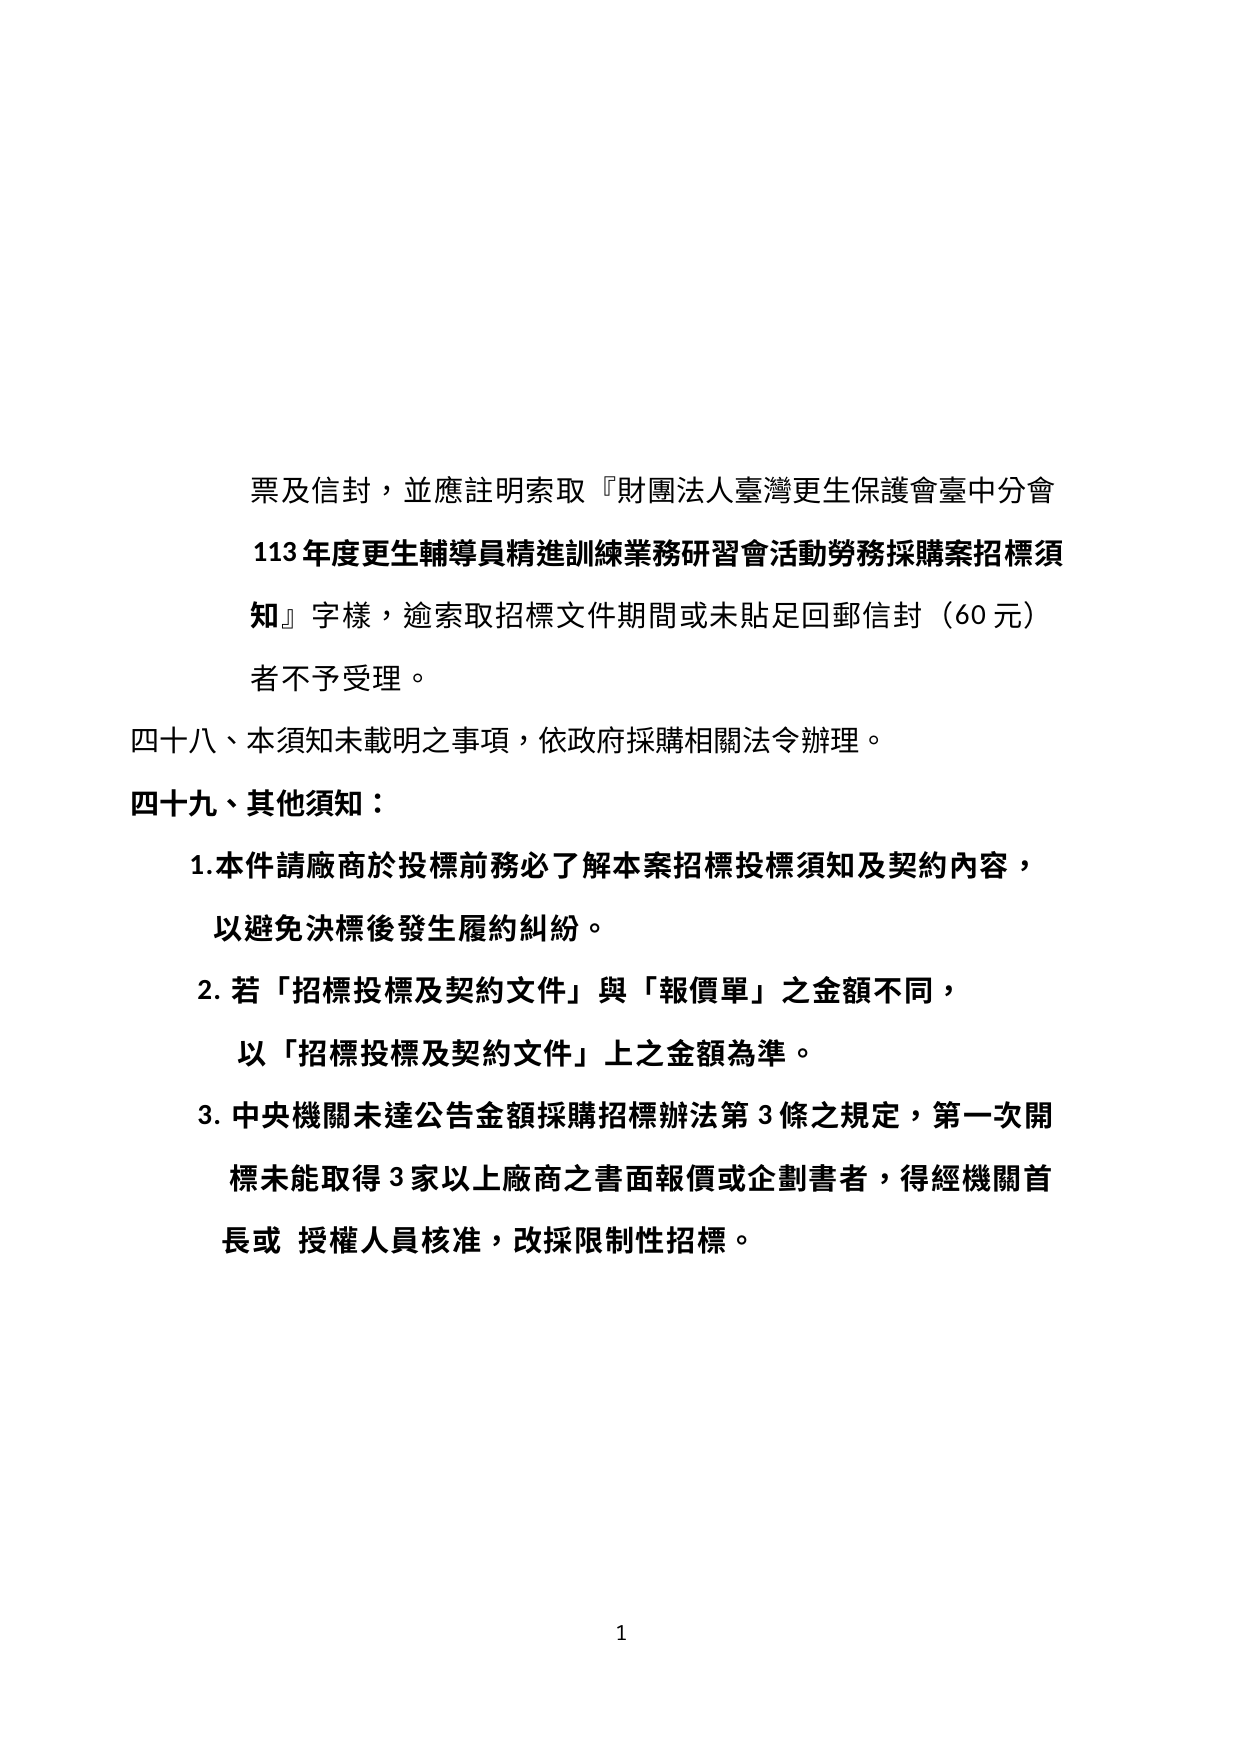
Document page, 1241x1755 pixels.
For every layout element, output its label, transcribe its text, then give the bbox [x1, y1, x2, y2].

text 四十八、本須知未載明之事項，依政府採購相關法令辦理。 [130, 697, 1110, 760]
text 者不予受理。 [226, 635, 1110, 697]
text 四十九、其他須知： [130, 760, 1110, 822]
list 長或 授權人員核准，改採限制性招標。 [189, 1197, 1110, 1260]
text 知』字樣，逾索取招標文件期間或未貼足回郵信封（60元） [226, 572, 1110, 635]
list 1.本件請廠商於投標前務必了解本案招標投標須知及契約內容， [189, 822, 1110, 885]
text 票及信封，並應註明索取『財團法人臺灣更生保護會臺中分會 [226, 447, 1110, 510]
list 標未能取得3家以上廠商之書面報價或企劃書者，得經機關首 [189, 1135, 1110, 1197]
list 以避免決標後發生履約糾紛。 [189, 885, 1110, 947]
list 3. 中央機關未達公告金額採購招標辦法第3條之規定，第一次開 [189, 1072, 1110, 1135]
text 113年度更生輔導員精進訓練業務研習會活動勞務採購案招標須 [226, 510, 1110, 572]
list 以「招標投標及契約文件」上之金額為準。 [189, 1010, 1110, 1072]
list 2. 若「招標投標及契約文件」與「報價單」之金額不同， [189, 947, 1110, 1010]
